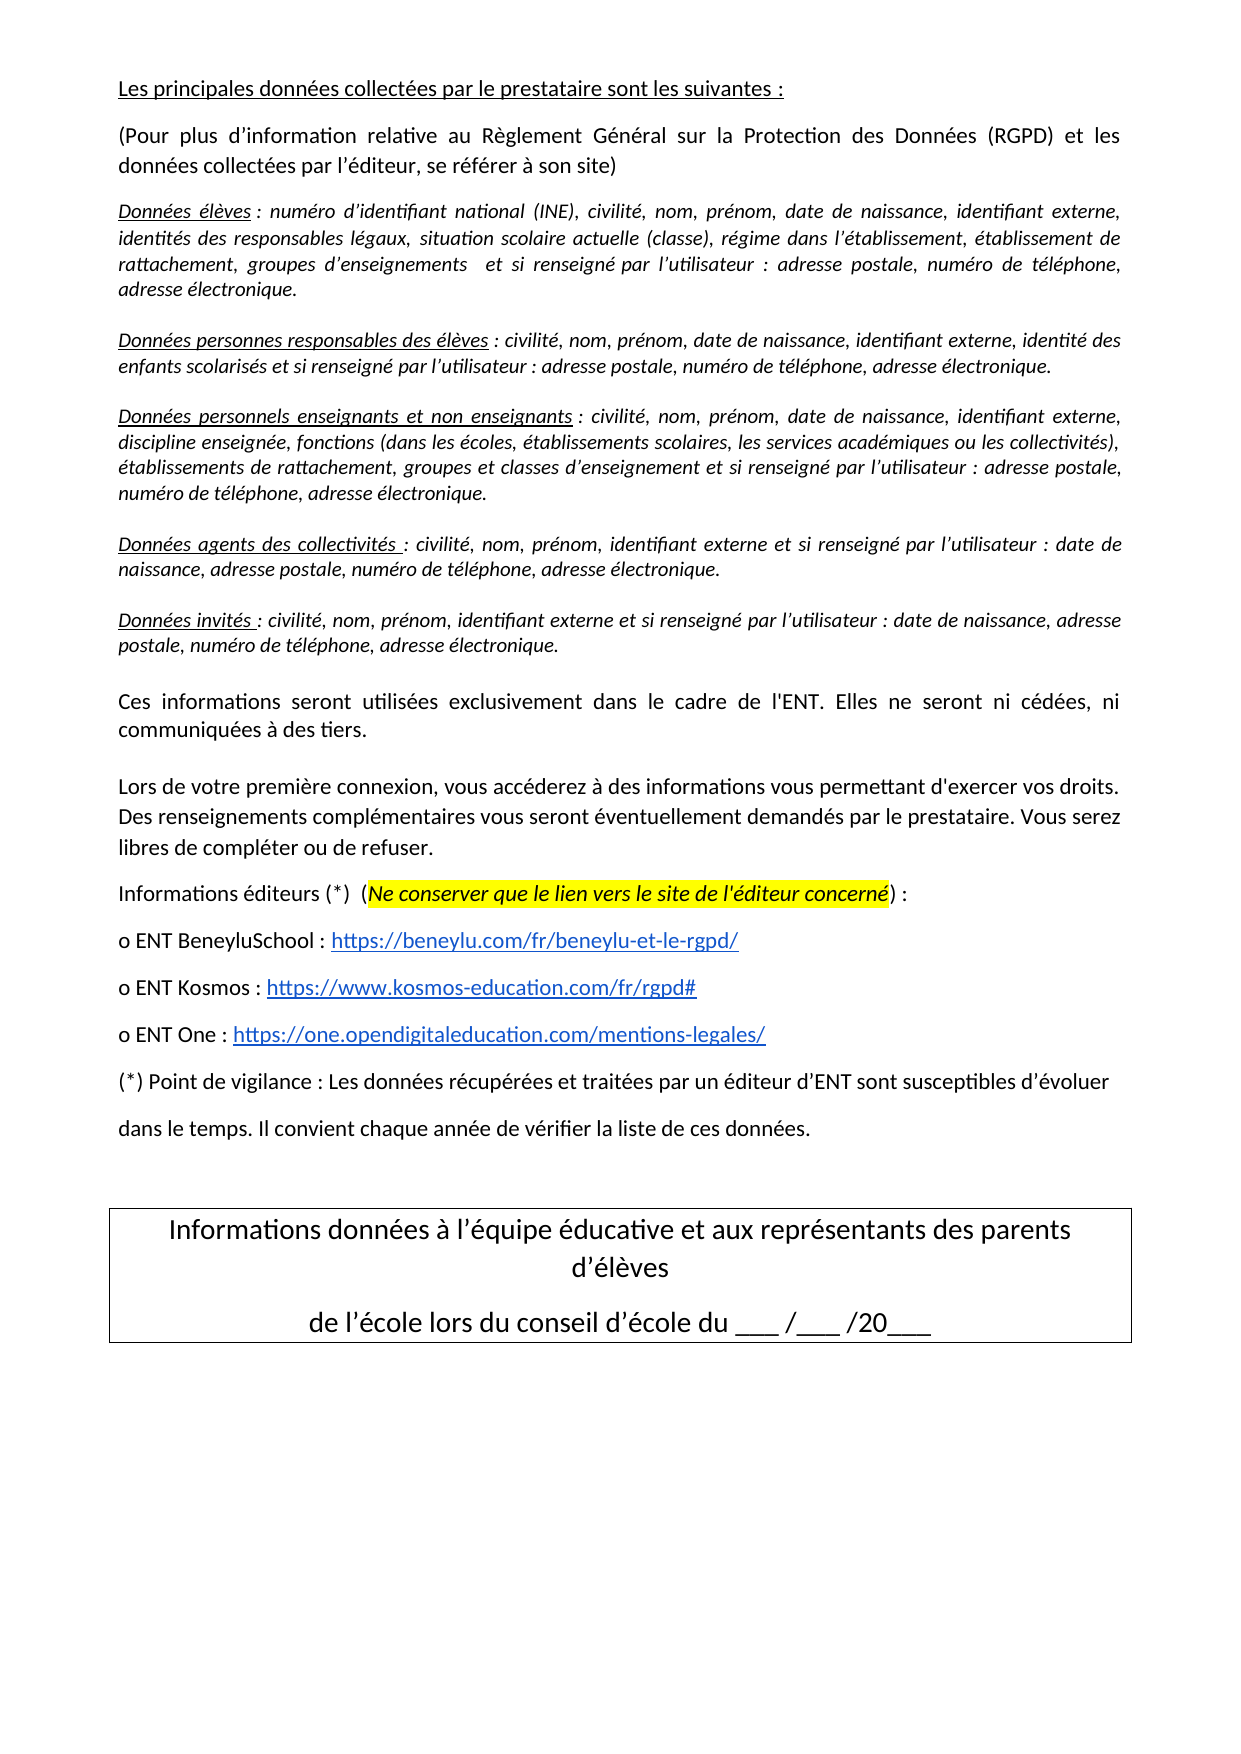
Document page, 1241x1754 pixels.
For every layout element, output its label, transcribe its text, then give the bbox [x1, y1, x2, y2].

text Données invités : civilité, nom, prénom, identifiant externe et si renseigné par l’utilisateur : date de naissance, adresse postale, numéro de téléphone, adresse électronique. [118, 607, 1122, 658]
text (*) Point de vigilance : Les données récupérées et traitées par un éditeur d’ENT sont susceptibles d’évoluer [118, 1067, 1122, 1095]
text (Pour plus d’information relative au Règlement Général sur la Protection des Données (RGPD) et les données collectées par l’éditeur, se référer à son site) [118, 121, 1122, 179]
text Données agents des collectivités : civilité, nom, prénom, identifiant externe et si renseigné par l’utilisateur : date de naissance, adresse postale, numéro de téléphone, adresse électronique. [118, 531, 1122, 582]
text Les principales données collectées par le prestataire sont les suivantes : [118, 74, 1122, 102]
text Données élèves : numéro d’identifiant national (INE), civilité, nom, prénom, date de naissance, identifiant externe, identités des responsables légaux, situation scolaire actuelle (classe), régime dans l’établissement, établissement de rattachement, groupes d’enseignements et si renseigné par l’utilisateur : adresse postale, numéro de téléphone, adresse électronique. [118, 198, 1122, 302]
text o ENT BeneyluSchool : https://beneylu.com/fr/beneylu-et-le-rgpd/ [118, 926, 1122, 954]
text o ENT Kosmos : https://www.kosmos-education.com/fr/rgpd# [118, 973, 1122, 1001]
text Données personnes responsables des élèves : civilité, nom, prénom, date de naissance, identifiant externe, identité des enfants scolarisés et si renseigné par l’utilisateur : adresse postale, numéro de téléphone, adresse électronique. [118, 327, 1122, 378]
text dans le temps. Il convient chaque année de vérifier la liste de ces données. [118, 1114, 1122, 1142]
text o ENT One : https://one.opendigitaleducation.com/mentions-legales/ [118, 1020, 1122, 1048]
text de l’école lors du conseil d’école du ___ /___ /20___ [110, 1301, 1131, 1342]
text Ces informations seront utilisées exclusivement dans le cadre de l'ENT. Elles ne seront ni cédées, ni communiquées à des tiers. [118, 687, 1122, 743]
text Informations éditeurs (*) (Ne conserver que le lien vers le site de l'éditeur concerné) : [118, 879, 1122, 908]
text Données personnels enseignants et non enseignants : civilité, nom, prénom, date de naissance, identifiant externe, discipline enseignée, fonctions (dans les écoles, établissements scolaires, les services académiques ou les collectivités), établissements de rattachement, groupes et classes d’enseignement et si renseigné par l’utilisateur : adresse postale, numéro de téléphone, adresse électronique. [118, 404, 1122, 505]
text Informations données à l’équipe éducative et aux représentants des parents d’élèves [110, 1209, 1131, 1285]
text Lors de votre première connexion, vous accéderez à des informations vous permettant d'exercer vos droits. Des renseignements complémentaires vous seront éventuellement demandés par le prestataire. Vous serez libres de compléter ou de refuser. [118, 772, 1122, 861]
